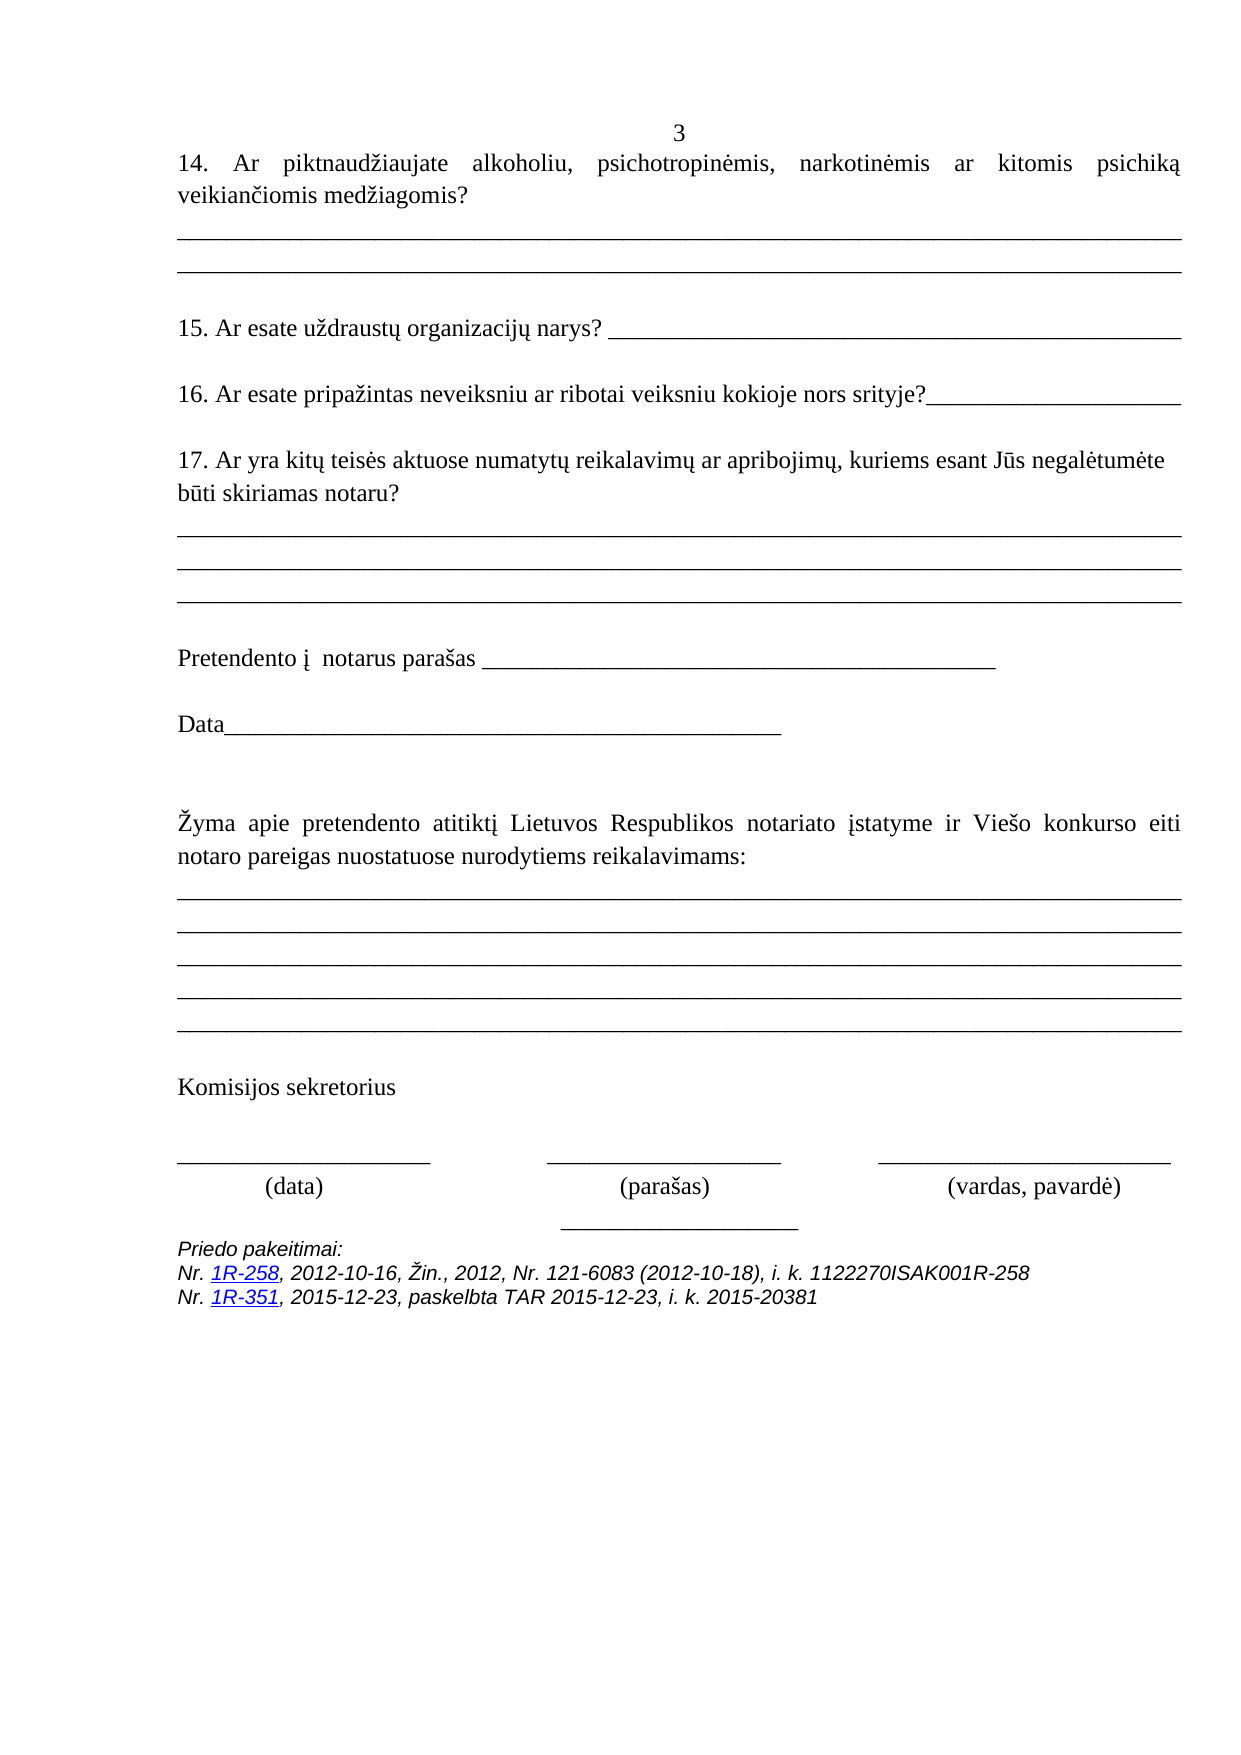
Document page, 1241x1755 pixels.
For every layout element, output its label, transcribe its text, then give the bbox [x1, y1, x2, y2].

text Komisijos sekretorius [177, 1072, 1181, 1101]
text Data [177, 709, 1181, 738]
text Priedo pakeitimai: [177, 1237, 1181, 1261]
text Pretendento į notarus parašas [177, 643, 1181, 672]
text 14. Ar piktnaudžiaujate alkoholiu, psichotropinėmis, narkotinėmis ar kitomis psichiką veikiančiomis medžiagomis? [177, 148, 1181, 209]
text 15. Ar esate uždraustų organizacijų narys? [177, 313, 1181, 341]
text (data) (parašas) (vardas, pavardė) [177, 1171, 1181, 1200]
text Nr. 1R-258, 2012-10-16, Žin., 2012, Nr. 121-6083 (2012-10-18), i. k. 1122270ISAK001R-258 [177, 1261, 1181, 1285]
text Nr. 1R-351, 2015-12-23, paskelbta TAR 2015-12-23, i. k. 2015-20381 [177, 1285, 1181, 1309]
text Žyma apie pretendento atitiktį Lietuvos Respublikos notariato įstatyme ir Viešo konkurso eiti notaro pareigas nuostatuose nurodytiems reikalavimams: [177, 808, 1181, 870]
text ___________________ [177, 1204, 1181, 1233]
text 16. Ar esate pripažintas neveiksniu ar ribotai veiksniu kokioje nors srityje? [177, 379, 1181, 407]
text 17. Ar yra kitų teisės aktuose numatytų reikalavimų ar apribojimų, kuriems esant Jūs negalėtumėte būti skiriamas notaru? [177, 445, 1181, 507]
